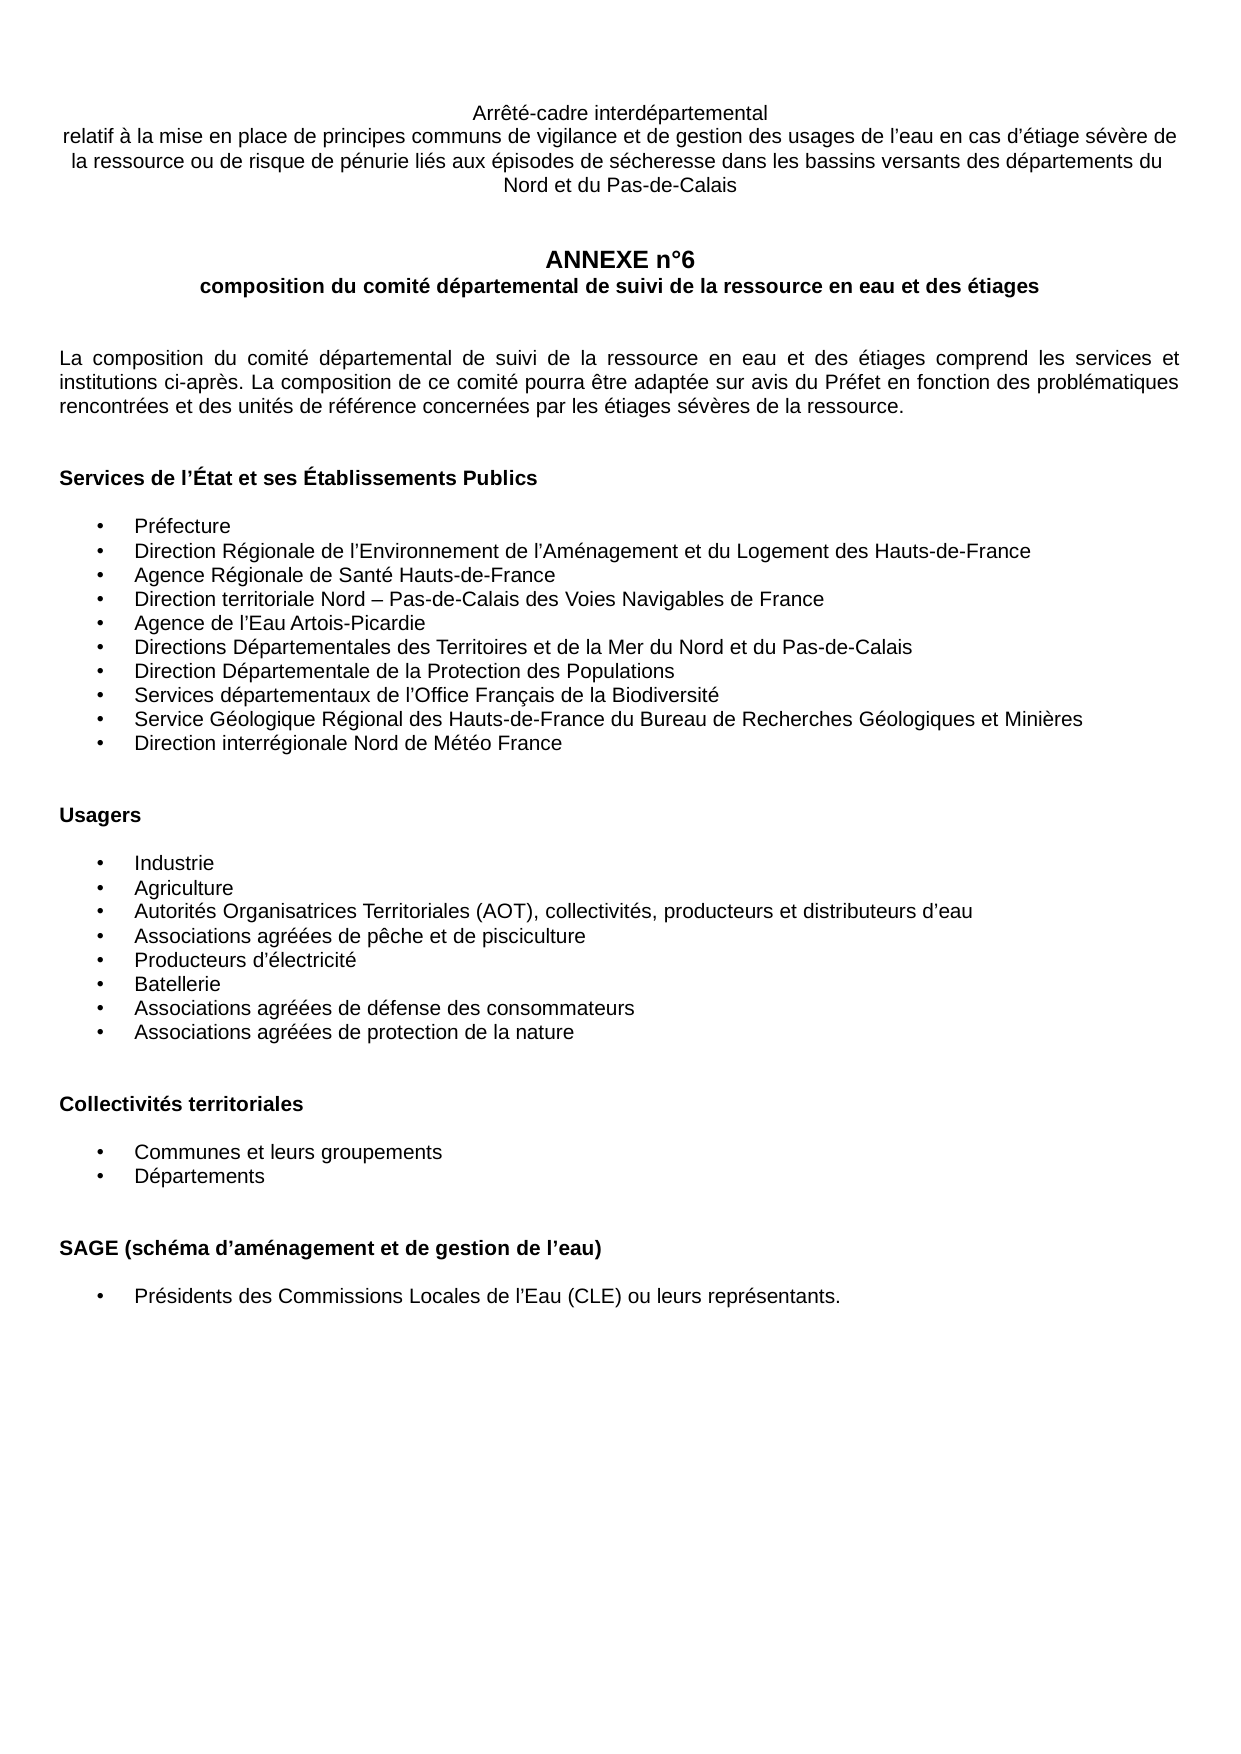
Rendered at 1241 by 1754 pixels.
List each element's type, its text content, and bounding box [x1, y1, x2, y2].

list Associations agréées de pêche et de pisciculture [97, 923, 1181, 948]
list Direction interrégionale Nord de Météo France [97, 731, 1181, 755]
list Service Géologique Régional des Hauts-de-France du Bureau de Recherches Géologiques et Minières [97, 707, 1181, 731]
list Départements [97, 1164, 1181, 1188]
text relatif à la mise en place de principes communs de vigilance et de gestion des usages de l’eau en cas d’étiage sévère de la ressource ou de risque de pénurie liés aux épisodes de sécheresse dans les bassins versants des départements du Nord et du Pas-de-Calais [59, 124, 1181, 197]
list Producteurs d’électricité [97, 948, 1181, 972]
text Services de l’État et ses Établissements Publics [59, 466, 1181, 490]
list Associations agréées de protection de la nature [97, 1020, 1181, 1044]
list Communes et leurs groupements [97, 1140, 1181, 1164]
list Agriculture [97, 875, 1181, 899]
list Préfecture [97, 514, 1181, 538]
list Direction territoriale Nord – Pas-de-Calais des Voies Navigables de France [97, 587, 1181, 611]
list Direction Régionale de l’Environnement de l’Aménagement et du Logement des Hauts-de-France [97, 538, 1181, 563]
list Associations agréées de défense des consommateurs [97, 996, 1181, 1020]
list Présidents des Commissions Locales de l’Eau (CLE) ou leurs représentants. [97, 1284, 1181, 1308]
list Agence Régionale de Santé Hauts-de-France [97, 563, 1181, 587]
list Agence de l’Eau Artois-Picardie [97, 611, 1181, 635]
list Services départementaux de l’Office Français de la Biodiversité [97, 683, 1181, 707]
list Industrie [97, 851, 1181, 875]
list Direction Départementale de la Protection des Populations [97, 659, 1181, 683]
text Usagers [59, 803, 1181, 827]
text ANNEXE n°6 [59, 245, 1181, 274]
list Autorités Organisatrices Territoriales (AOT), collectivités, producteurs et distributeurs d’eau [97, 899, 1181, 923]
list Batellerie [97, 972, 1181, 996]
text composition du comité départemental de suivi de la ressource en eau et des étiages [59, 274, 1181, 298]
text La composition du comité départemental de suivi de la ressource en eau et des étiages comprend les services et institutions ci-après. La composition de ce comité pourra être adaptée sur avis du Préfet en fonction des problématiques rencontrées et des unités de référence concernées par les étiages sévères de la ressource. [59, 346, 1181, 418]
list Directions Départementales des Territoires et de la Mer du Nord et du Pas-de-Calais [97, 635, 1181, 659]
text Arrêté-cadre interdépartemental [59, 100, 1181, 124]
text SAGE (schéma d’aménagement et de gestion de l’eau) [59, 1236, 1181, 1260]
text Collectivités territoriales [59, 1092, 1181, 1116]
